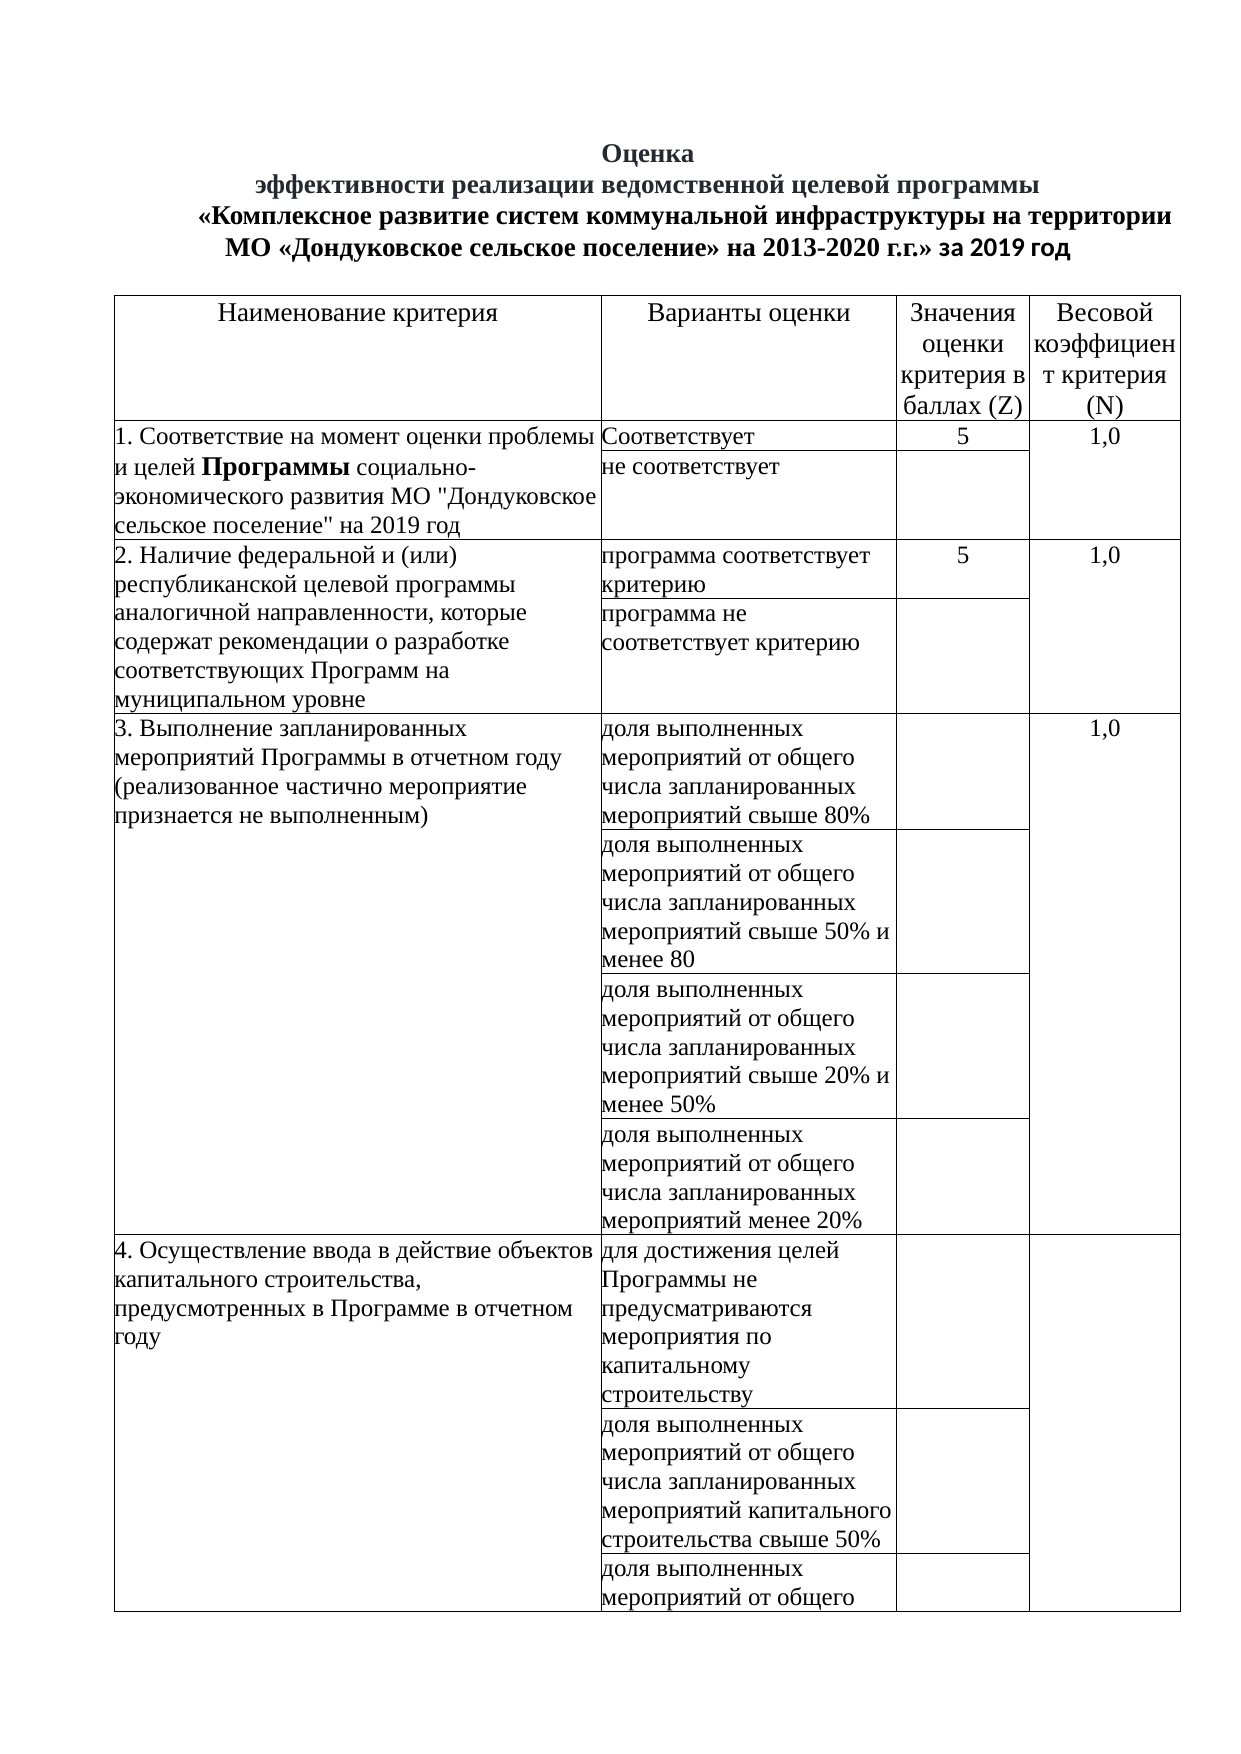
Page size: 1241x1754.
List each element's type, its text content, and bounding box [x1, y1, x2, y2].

table_cell 4. Осуществление ввода в действие объектов капитального строительства, предусмотренных в Программе в отчетном году [115, 1235, 601, 1611]
text «Комплексное развитие систем коммунальной инфраструктуры на территории МО «Дондуковское сельское поселение» на 2013-2020 г.г.» за 2019 год [114, 199, 1181, 264]
table_cell доля выполненных мероприятий от общего числа запланированных мероприятий свыше 20% и менее 50% [602, 974, 896, 1118]
table_cell программа не соответствует критерию [602, 599, 896, 712]
table_cell для достижения целей Программы не предусматриваются мероприятия по капитальному строительству [602, 1235, 896, 1408]
table_cell 1,0 [1030, 540, 1180, 712]
table_cell программа соответствует критерию [602, 540, 896, 597]
table_cell доля выполненных мероприятий от общего числа запланированных мероприятий капитального строительства свыше 50% [602, 1409, 896, 1552]
table_cell [897, 1409, 1029, 1552]
table_cell [897, 830, 1029, 973]
table_cell 5 [897, 540, 1029, 597]
table_cell 5 [897, 421, 1029, 450]
table_cell Соответствует [602, 421, 896, 450]
table_cell [897, 714, 1029, 828]
table_cell доля выполненных мероприятий от общего числа запланированных мероприятий менее 20% [602, 1119, 896, 1234]
table_cell 1,0 [1030, 714, 1180, 1234]
table_cell [897, 1235, 1029, 1408]
table_header Варианты оценки [602, 296, 896, 420]
table_header Весовой коэффициент критерия (N) [1030, 296, 1180, 420]
table_cell [1030, 1235, 1180, 1611]
table_cell [897, 1119, 1029, 1234]
table_cell 1,0 [1030, 421, 1180, 539]
table_header Наименование критерия [115, 296, 601, 420]
table_cell [897, 451, 1029, 539]
table_cell доля выполненных мероприятий от общего числа запланированных мероприятий свыше 50% и менее 80 [602, 830, 896, 973]
table_cell 2. Наличие федеральной и (или) республиканской целевой программы аналогичной направленности, которые содержат рекомендации о разработке соответствующих Программ на муниципальном уровне [115, 540, 601, 712]
table_cell [897, 1554, 1029, 1611]
table_cell 3. Выполнение запланированных мероприятий Программы в отчетном году (реализованное частично мероприятие признается не выполненным) [115, 714, 601, 1234]
table_cell [897, 599, 1029, 712]
table_cell не соответствует [602, 451, 896, 539]
table_cell доля выполненных мероприятий от общего [602, 1554, 896, 1611]
table_header Значения оценки критерия в баллах (Z) [897, 296, 1029, 420]
subtitle Оценка эффективности реализации ведомственной целевой программы [114, 137, 1181, 199]
table_cell доля выполненных мероприятий от общего числа запланированных мероприятий свыше 80% [602, 714, 896, 828]
table_cell 1. Соответствие на момент оценки проблемы и целей Программы социально-экономического развития МО "Дондуковское сельское поселение" на 2019 год [115, 421, 601, 539]
table_cell [897, 974, 1029, 1118]
